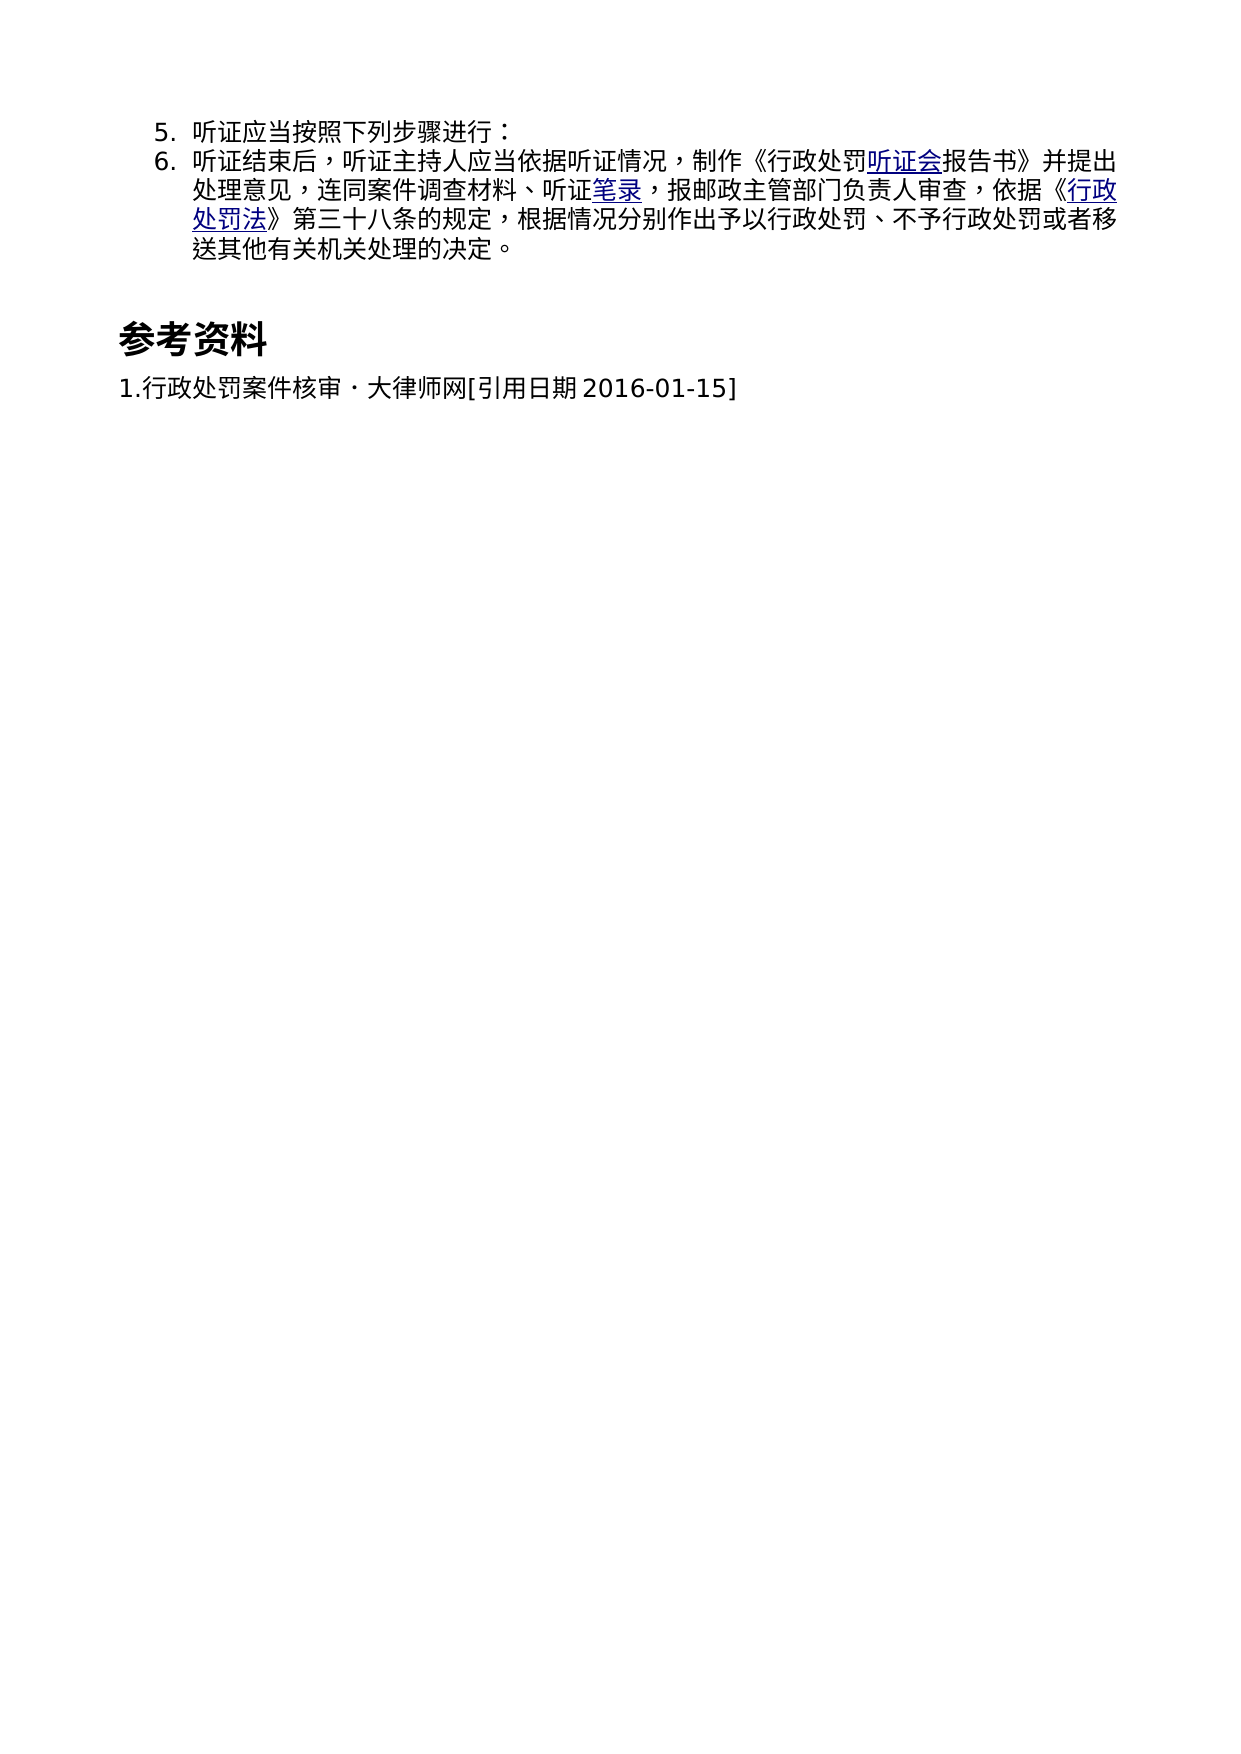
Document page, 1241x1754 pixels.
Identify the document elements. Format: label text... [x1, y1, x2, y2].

list 听证应当按照下列步骤进行： [177, 118, 1122, 147]
text 1.行政处罚案件核审．大律师网[引用日期2016-01-15] [118, 374, 1122, 404]
subtitle 参考资料 [118, 318, 1122, 362]
list 听证结束后，听证主持人应当依据听证情况，制作《行政处罚听证会报告书》并提出处理意见，连同案件调查材料、听证笔录，报邮政主管部门负责人审查，依据《行政处罚法》第三十八条的规定，根据情况分别作出予以行政处罚、不予行政处罚或者移送其他有关机关处理的决定。 [177, 147, 1122, 264]
